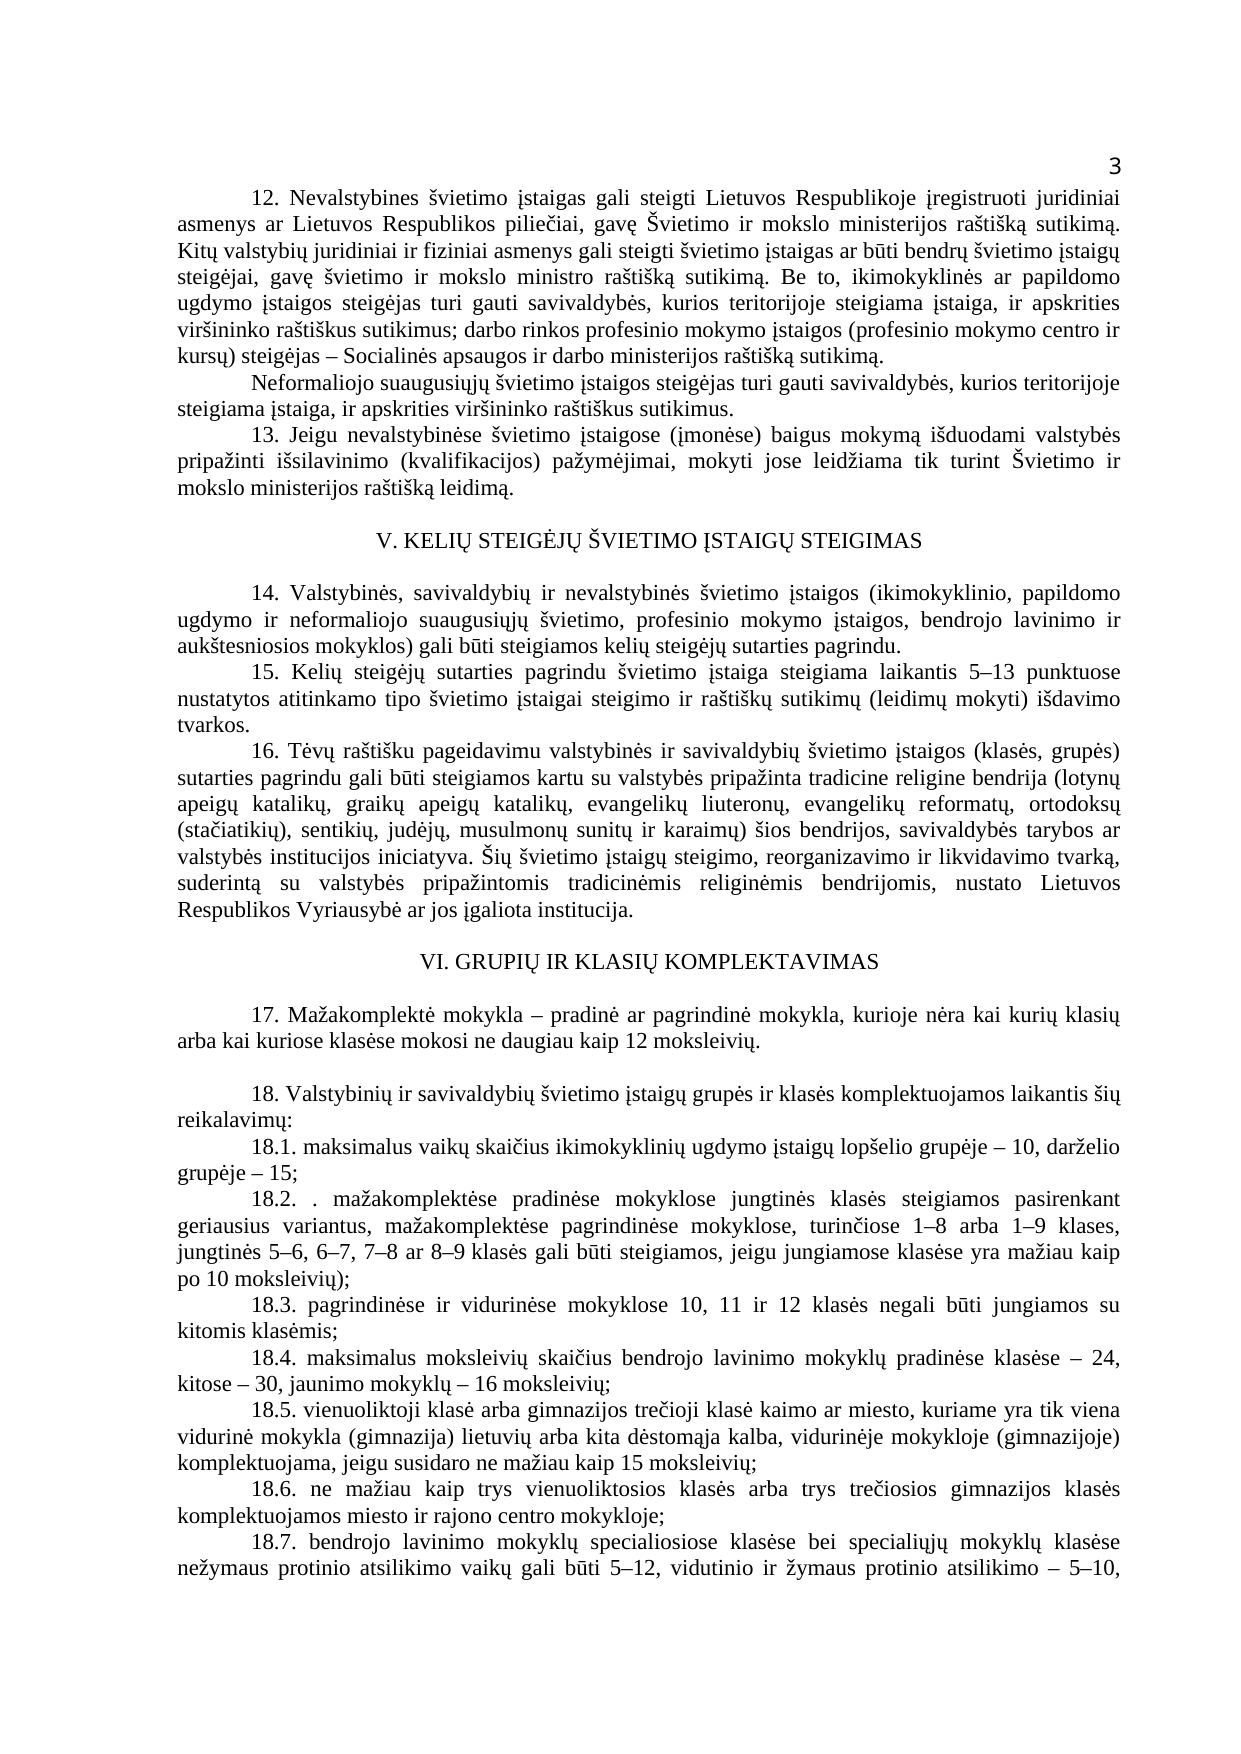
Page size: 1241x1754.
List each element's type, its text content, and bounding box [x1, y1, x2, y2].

text 18.1. maksimalus vaikų skaičius ikimokyklinių ugdymo įstaigų lopšelio grupėje – 10, darželio grupėje – 15; [177, 1133, 1122, 1186]
text 18.7. bendrojo lavinimo mokyklų specialiosiose klasėse bei specialiųjų mokyklų klasėse nežymaus protinio atsilikimo vaikų gali būti 5–12, vidutinio ir žymaus protinio atsilikimo – 5–10, [177, 1528, 1122, 1581]
text 15. Kelių steigėjų sutarties pagrindu švietimo įstaiga steigiama laikantis 5–13 punktuose nustatytos atitinkamo tipo švietimo įstaigai steigimo ir raštiškų sutikimų (leidimų mokyti) išdavimo tvarkos. [177, 658, 1122, 737]
text VI. GRUPIŲ IR KLASIŲ KOMPLEKTAVIMAS [177, 948, 1122, 975]
text 18.3. pagrindinėse ir vidurinėse mokyklose 10, 11 ir 12 klasės negali būti jungiamos su kitomis klasėmis; [177, 1291, 1122, 1344]
text 14. Valstybinės, savivaldybių ir nevalstybinės švietimo įstaigos (ikimokyklinio, papildomo ugdymo ir neformaliojo suaugusiųjų švietimo, profesinio mokymo įstaigos, bendrojo lavinimo ir aukštesniosios mokyklos) gali būti steigiamos kelių steigėjų sutarties pagrindu. [177, 579, 1122, 658]
text 18.6. ne mažiau kaip trys vienuoliktosios klasės arba trys trečiosios gimnazijos klasės komplektuojamos miesto ir rajono centro mokykloje; [177, 1475, 1122, 1528]
text 18.2. . mažakomplektėse pradinėse mokyklose jungtinės klasės steigiamos pasirenkant geriausius variantus, mažakomplektėse pagrindinėse mokyklose, turinčiose 1–8 arba 1–9 klases, jungtinės 5–6, 6–7, 7–8 ar 8–9 klasės gali būti steigiamos, jeigu jungiamose klasėse yra mažiau kaip po 10 moksleivių); [177, 1186, 1122, 1291]
text 13. Jeigu nevalstybinėse švietimo įstaigose (įmonėse) baigus mokymą išduodami valstybės pripažinti išsilavinimo (kvalifikacijos) pažymėjimai, mokyti jose leidžiama tik turint Švietimo ir mokslo ministerijos raštišką leidimą. [177, 421, 1122, 500]
text 12. Nevalstybines švietimo įstaigas gali steigti Lietuvos Respublikoje įregistruoti juridiniai asmenys ar Lietuvos Respublikos piliečiai, gavę Švietimo ir mokslo ministerijos raštišką sutikimą. Kitų valstybių juridiniai ir fiziniai asmenys gali steigti švietimo įstaigas ar būti bendrų švietimo įstaigų steigėjai, gavę švietimo ir mokslo ministro raštišką sutikimą. Be to, ikimokyklinės ar papildomo ugdymo įstaigos steigėjas turi gauti savivaldybės, kurios teritorijoje steigiama įstaiga, ir apskrities viršininko raštiškus sutikimus; darbo rinkos profesinio mokymo įstaigos (profesinio mokymo centro ir kursų) steigėjas – Socialinės apsaugos ir darbo ministerijos raštišką sutikimą. [177, 184, 1122, 368]
text 18.4. maksimalus moksleivių skaičius bendrojo lavinimo mokyklų pradinėse klasėse – 24, kitose – 30, jaunimo mokyklų – 16 moksleivių; [177, 1344, 1122, 1396]
text 17. Mažakomplektė mokykla – pradinė ar pagrindinė mokykla, kurioje nėra kai kurių klasių arba kai kuriose klasėse mokosi ne daugiau kaip 12 moksleivių. [177, 1001, 1122, 1054]
text 18.5. vienuoliktoji klasė arba gimnazijos trečioji klasė kaimo ar miesto, kuriame yra tik viena vidurinė mokykla (gimnazija) lietuvių arba kita dėstomąja kalba, vidurinėje mokykloje (gimnazijoje) komplektuojama, jeigu susidaro ne mažiau kaip 15 moksleivių; [177, 1396, 1122, 1475]
text Neformaliojo suaugusiųjų švietimo įstaigos steigėjas turi gauti savivaldybės, kurios teritorijoje steigiama įstaiga, ir apskrities viršininko raštiškus sutikimus. [177, 368, 1122, 421]
text 18. Valstybinių ir savivaldybių švietimo įstaigų grupės ir klasės komplektuojamos laikantis šių reikalavimų: [177, 1080, 1122, 1133]
text V. KELIŲ STEIGĖJŲ ŠVIETIMO ĮSTAIGŲ STEIGIMAS [177, 527, 1122, 553]
text 16. Tėvų raštišku pageidavimu valstybinės ir savivaldybių švietimo įstaigos (klasės, grupės) sutarties pagrindu gali būti steigiamos kartu su valstybės pripažinta tradicine religine bendrija (lotynų apeigų katalikų, graikų apeigų katalikų, evangelikų liuteronų, evangelikų reformatų, ortodoksų (stačiatikių), sentikių, judėjų, musulmonų sunitų ir karaimų) šios bendrijos, savivaldybės tarybos ar valstybės institucijos iniciatyva. Šių švietimo įstaigų steigimo, reorganizavimo ir likvidavimo tvarką, suderintą su valstybės pripažintomis tradicinėmis religinėmis bendrijomis, nustato Lietuvos Respublikos Vyriausybė ar jos įgaliota institucija. [177, 737, 1122, 922]
